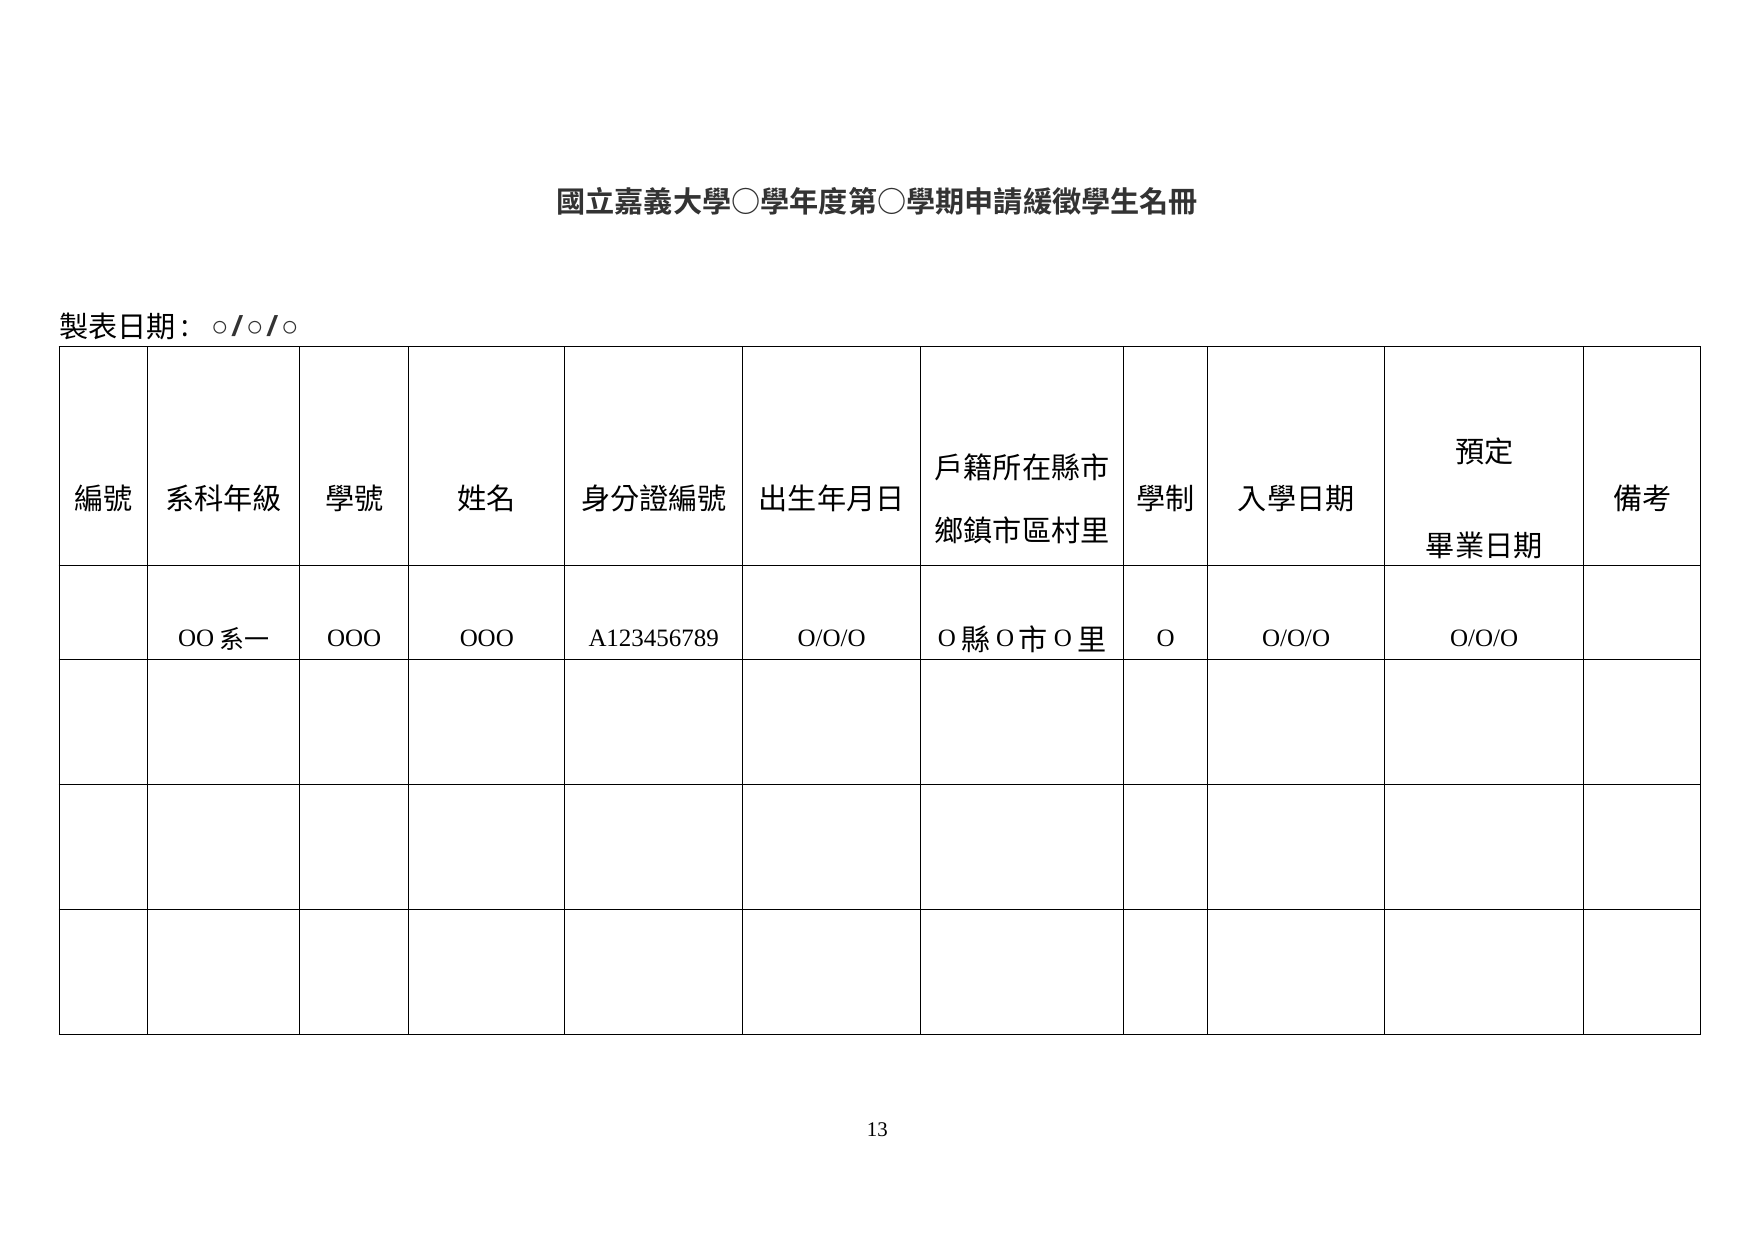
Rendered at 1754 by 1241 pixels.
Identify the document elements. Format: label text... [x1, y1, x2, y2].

table_cell [1584, 566, 1700, 658]
table_header 入學日期 [1208, 347, 1384, 565]
text 製表日期: ○/○/○ [59, 221, 1695, 346]
table_cell O [1124, 566, 1207, 658]
table_cell [60, 566, 147, 658]
table_cell [1124, 785, 1207, 908]
table_cell OOO [300, 566, 408, 658]
table_cell [1208, 910, 1384, 1033]
table_cell OOO [409, 566, 564, 658]
table_cell [148, 660, 299, 783]
table_cell [743, 785, 920, 908]
table_cell [921, 785, 1123, 908]
table_header 學號 [300, 347, 408, 565]
table_cell [148, 910, 299, 1033]
table_cell [1124, 910, 1207, 1033]
table_cell [1584, 785, 1700, 908]
table_cell [409, 910, 564, 1033]
table_header 學制 [1124, 347, 1207, 565]
table_header 預定 畢業日期 [1385, 347, 1583, 565]
table_cell O/O/O [1208, 566, 1384, 658]
table_cell [565, 660, 742, 783]
table_cell [60, 660, 147, 783]
table_cell [565, 910, 742, 1033]
table_header 出生年月日 [743, 347, 920, 565]
table_header 姓名 [409, 347, 564, 565]
table_cell [743, 660, 920, 783]
table_cell [1584, 910, 1700, 1033]
table_cell OO系一 [148, 566, 299, 658]
table_cell [921, 660, 1123, 783]
table_cell [300, 785, 408, 908]
table_cell [1385, 660, 1583, 783]
table_header 備考 [1584, 347, 1700, 565]
table_cell [1584, 660, 1700, 783]
table_cell [409, 660, 564, 783]
text 國立嘉義大學○學年度第○學期申請緩徵學生名冊 [59, 158, 1695, 221]
table_cell A123456789 [565, 566, 742, 658]
table_header 戶籍所在縣市鄉鎮市區村里 [921, 347, 1123, 565]
table_cell [60, 785, 147, 908]
table_cell [1385, 785, 1583, 908]
table_cell [1385, 910, 1583, 1033]
table_cell [300, 660, 408, 783]
table_cell [409, 785, 564, 908]
table_cell [1124, 660, 1207, 783]
table_cell O/O/O [1385, 566, 1583, 658]
table_cell [300, 910, 408, 1033]
table_cell [743, 910, 920, 1033]
table_cell [565, 785, 742, 908]
table_cell O/O/O [743, 566, 920, 658]
table_header 身分證編號 [565, 347, 742, 565]
table_cell [921, 910, 1123, 1033]
table_header 系科年級 [148, 347, 299, 565]
table_cell O縣O市O里 [921, 566, 1123, 658]
table_cell [148, 785, 299, 908]
table_cell [60, 910, 147, 1033]
table_header 編號 [60, 347, 147, 565]
table_cell [1208, 785, 1384, 908]
table_cell [1208, 660, 1384, 783]
